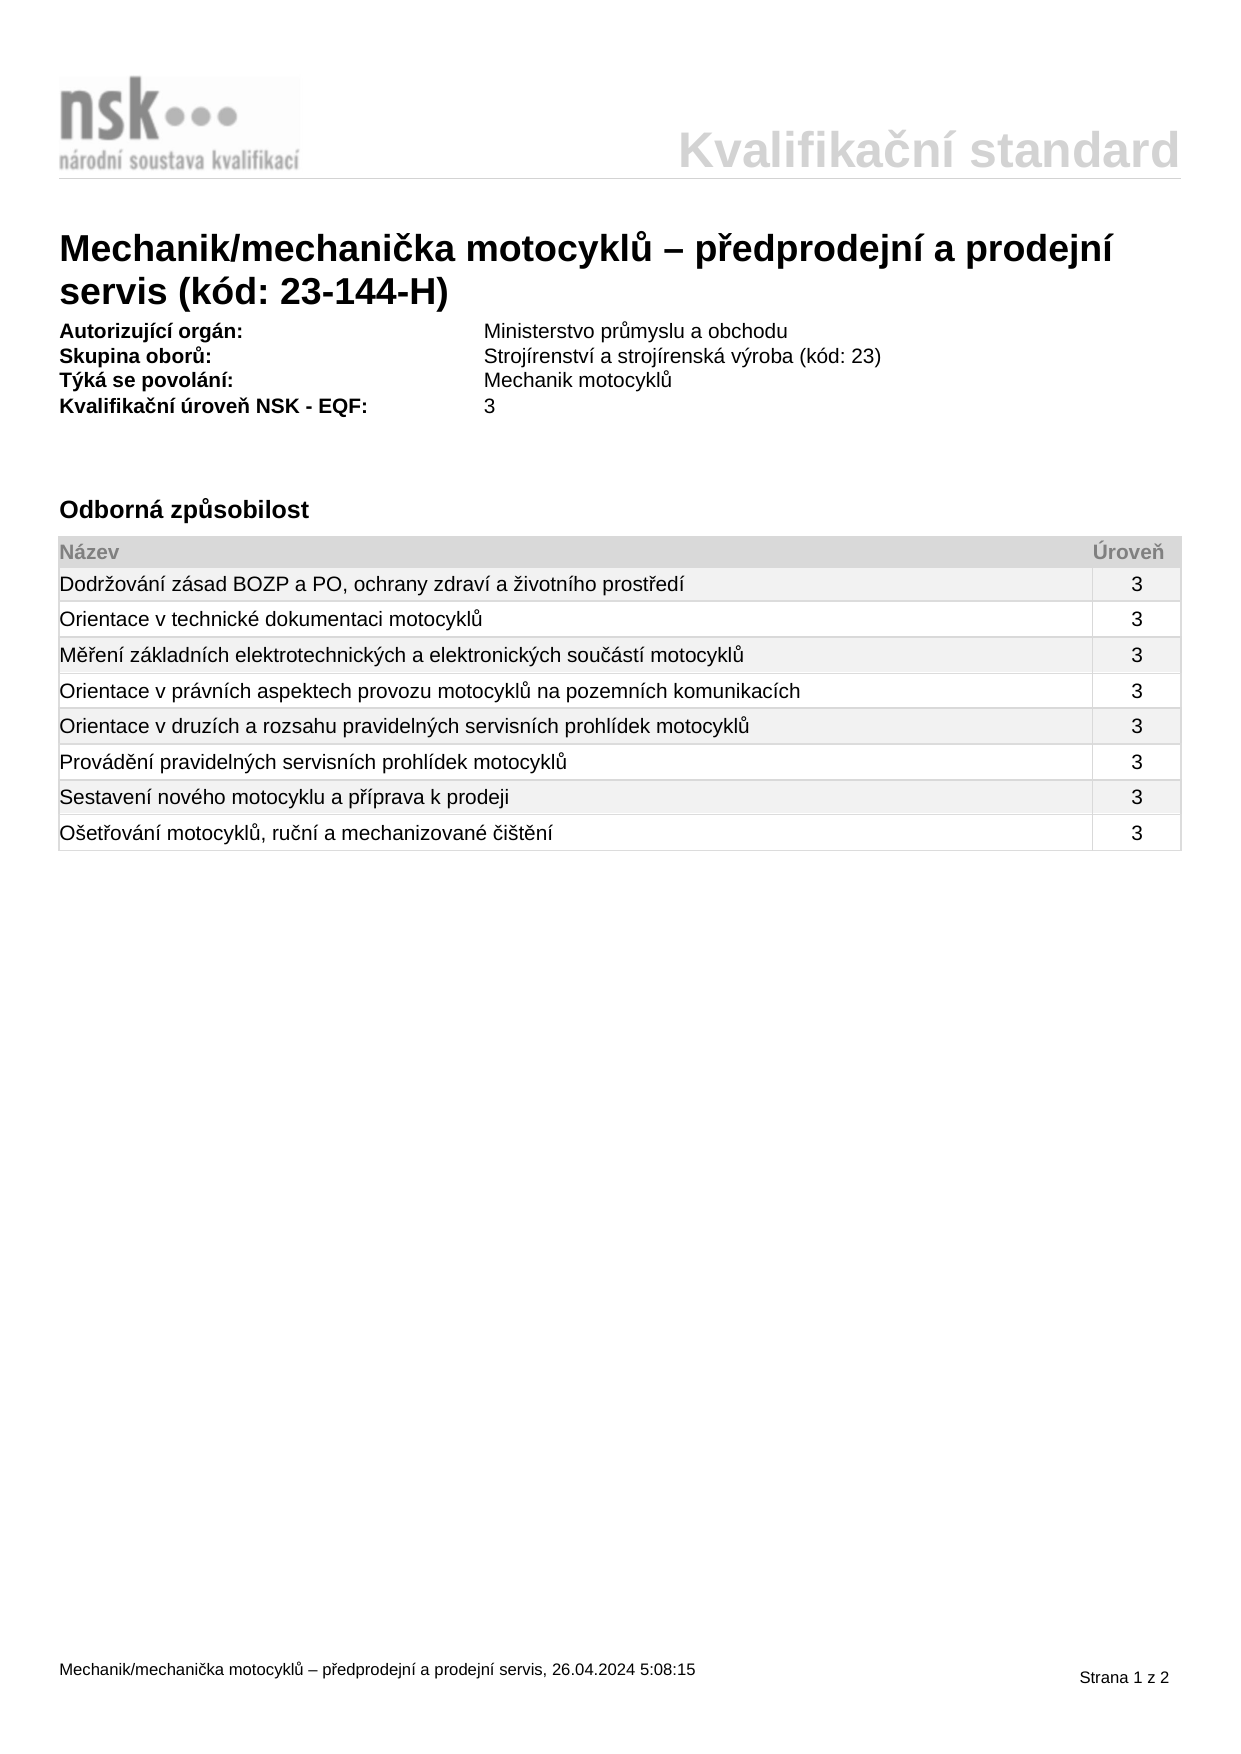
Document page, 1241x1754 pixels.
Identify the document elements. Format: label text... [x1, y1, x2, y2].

table_cell [862, 1150, 1093, 1404]
table_cell [59, 524, 483, 536]
table_cell [626, 196, 862, 224]
table_cell [1169, 418, 1181, 489]
table_cell [1093, 196, 1169, 224]
table_cell Mechanik motocyklů [484, 368, 1181, 393]
table_cell [862, 1405, 1093, 1659]
table_cell Úroveň [1093, 538, 1180, 566]
table_cell [1169, 1150, 1181, 1404]
table_cell 3 [484, 394, 1181, 417]
table_cell [620, 1405, 626, 1659]
table_cell Týká se povolání: [59, 368, 483, 392]
table_header Kvalifikační standard [626, 59, 1181, 178]
table_cell [484, 172, 620, 178]
table_cell [484, 313, 620, 319]
table_cell [620, 524, 626, 536]
table_cell [484, 524, 620, 536]
table_cell Ošetřování motocyklů, ruční a mechanizované čištění [60, 815, 1092, 849]
table_cell Provádění pravidelných servisních prohlídek motocyklů [60, 745, 1092, 779]
table_cell [1093, 418, 1169, 489]
table_cell [1093, 313, 1169, 319]
table_cell Sestavení nového motocyklu a příprava k prodeji [60, 781, 1092, 813]
table_cell 3 [1093, 602, 1180, 636]
table_cell [59, 313, 483, 319]
table_cell [59, 172, 483, 178]
table_cell [862, 851, 1093, 1149]
table_cell Kvalifikační úroveň NSK - EQF: [59, 394, 483, 417]
table_cell [484, 851, 620, 1149]
table_cell [862, 196, 1093, 224]
table_cell [620, 1150, 626, 1404]
table_cell [626, 418, 862, 489]
table_cell Orientace v druzích a rozsahu pravidelných servisních prohlídek motocyklů [60, 709, 1092, 743]
table_cell [1169, 196, 1181, 224]
table_cell Odborná způsobilost [59, 490, 1181, 524]
table_header [621, 59, 626, 172]
table_cell [59, 1150, 483, 1404]
table_cell [626, 1150, 862, 1404]
table_cell [626, 524, 862, 536]
table_cell [484, 1150, 620, 1404]
table_cell [620, 196, 626, 224]
table_cell [620, 851, 626, 1149]
table_cell Název [60, 538, 1092, 566]
table_cell [1169, 851, 1181, 1149]
table_cell Měření základních elektrotechnických a elektronických součástí motocyklů [60, 638, 1092, 672]
table_cell [59, 179, 1181, 196]
table_cell Mechanik/mechanička motocyklů – předprodejní a prodejní servis (kód: 23-144-H) [59, 224, 1181, 313]
picture [58, 59, 621, 172]
table_cell Autorizující orgán: [59, 319, 483, 343]
table_cell [59, 418, 483, 489]
table_cell [59, 196, 483, 224]
table_cell [620, 418, 626, 489]
table_cell [59, 851, 483, 1149]
table_cell [862, 524, 1093, 536]
table_cell [1093, 851, 1169, 1149]
table_cell Strana 1 z 2 [862, 1660, 1169, 1696]
table_cell [1169, 313, 1181, 319]
table_cell [626, 313, 862, 319]
table_cell 3 [1093, 745, 1180, 779]
table_cell [1093, 1150, 1169, 1404]
table_cell [626, 1405, 862, 1659]
table_cell [862, 418, 1093, 489]
table_cell 3 [1093, 709, 1180, 743]
table_cell [626, 851, 862, 1149]
table_cell Mechanik/mechanička motocyklů – předprodejní a prodejní servis, 26.04.2024 5:08:15 [59, 1660, 862, 1696]
table_cell [1093, 524, 1169, 536]
table_cell Orientace v právních aspektech provozu motocyklů na pozemních komunikacích [60, 674, 1092, 707]
table_cell [59, 1405, 483, 1659]
table_cell 3 [1093, 781, 1180, 813]
table_cell 3 [1093, 674, 1180, 707]
table_cell [1093, 1405, 1169, 1659]
table_cell [1169, 1405, 1181, 1659]
table_cell 3 [1093, 568, 1180, 600]
table_cell Ministerstvo průmyslu a obchodu [484, 319, 1181, 344]
table_cell [862, 313, 1093, 319]
table_cell Strojírenství a strojírenská výroba (kód: 23) [484, 344, 1181, 368]
table_cell [484, 196, 620, 224]
table_cell [484, 1405, 620, 1659]
table_cell 3 [1093, 638, 1180, 672]
table_cell Dodržování zásad BOZP a PO, ochrany zdraví a životního prostředí [60, 568, 1092, 600]
table_cell [1169, 1660, 1181, 1696]
table_cell Orientace v technické dokumentaci motocyklů [60, 602, 1092, 636]
table_cell [484, 418, 620, 489]
table_cell Skupina oborů: [59, 344, 483, 368]
table_cell 3 [1093, 815, 1180, 849]
table_cell [1169, 524, 1181, 536]
